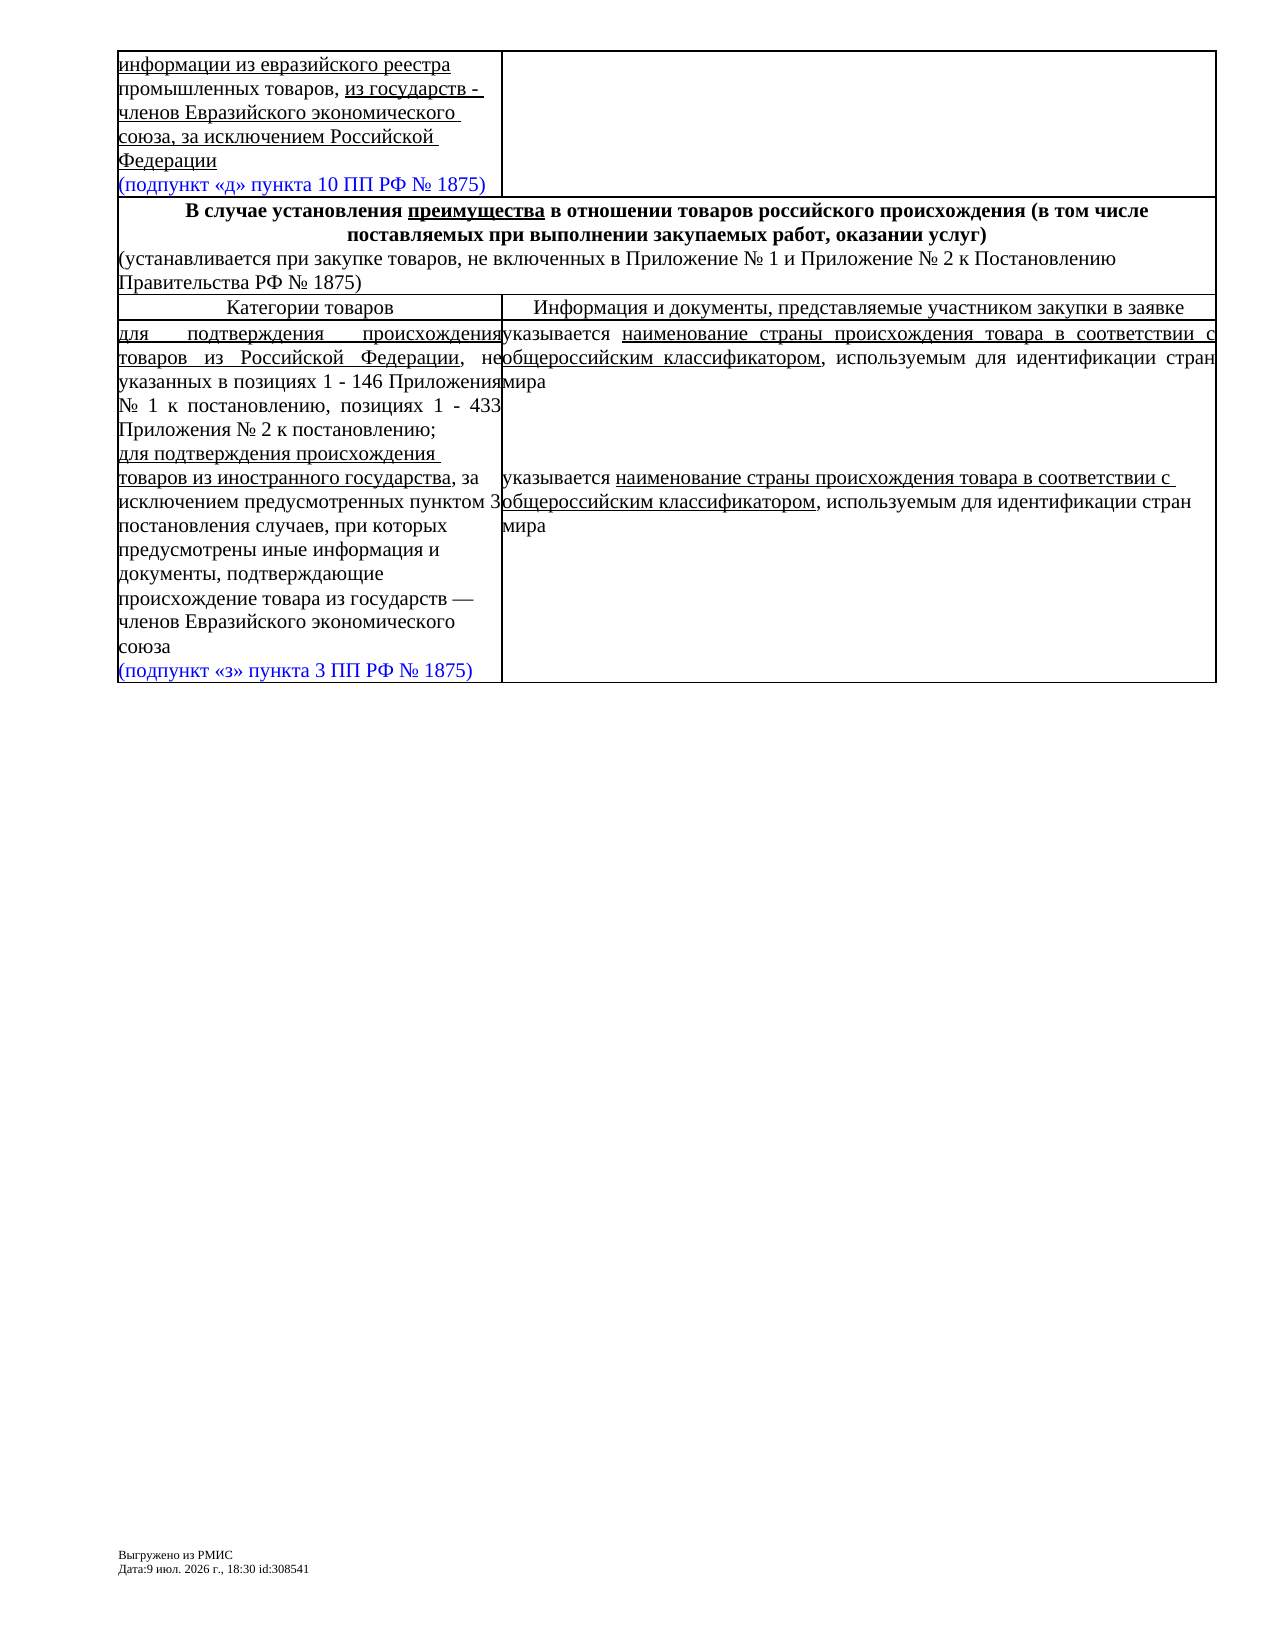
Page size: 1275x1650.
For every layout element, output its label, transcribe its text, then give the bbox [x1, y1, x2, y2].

table_cell товаров из Российской Федерации, не указанных в позициях 1 - 146 Приложения № 1 к постановлению, позициях 1 - 433 Приложения № 2 к постановлению; для подтверждения происхождения товаров из иностранного государства, за исключением предусмотренных пунктом 3 постановления случаев, при которых предусмотрены иные информация и документы, подтверждающие происхождение товара из государств — членов Евразийского экономического союза (подпункт «з» пункта 3 ПП РФ № 1875) [119, 343, 501, 682]
table_cell В случае установления преимущества в отношении товаров российского происхождения (в том числе поставляемых при выполнении закупаемых работ, оказании услуг) (устанавливается при закупке товаров, не включенных в Приложение № 1 и Приложение № 2 к Постановлению Правительства РФ № 1875) [119, 198, 1215, 294]
table_cell Информация и документы, представляемые участником закупки в заявке [503, 295, 1215, 319]
table_cell [503, 52, 1215, 196]
table_cell указывается наименование страны происхождения товара в соответствии с общероссийским классификатором, используемым для идентификации стран мира указывается наименование страны происхождения товара в соответствии с общероссийским классификатором, используемым для идентификации стран мира [503, 321, 1215, 682]
table_cell Категории товаров [119, 295, 501, 319]
table_cell для подтверждения происхождения [119, 321, 501, 341]
table_cell информации из евразийского реестра промышленных товаров, из государств - членов Евразийского экономического союза, за исключением Российской Федерации (подпункт «д» пункта 10 ПП РФ № 1875) [119, 52, 501, 196]
